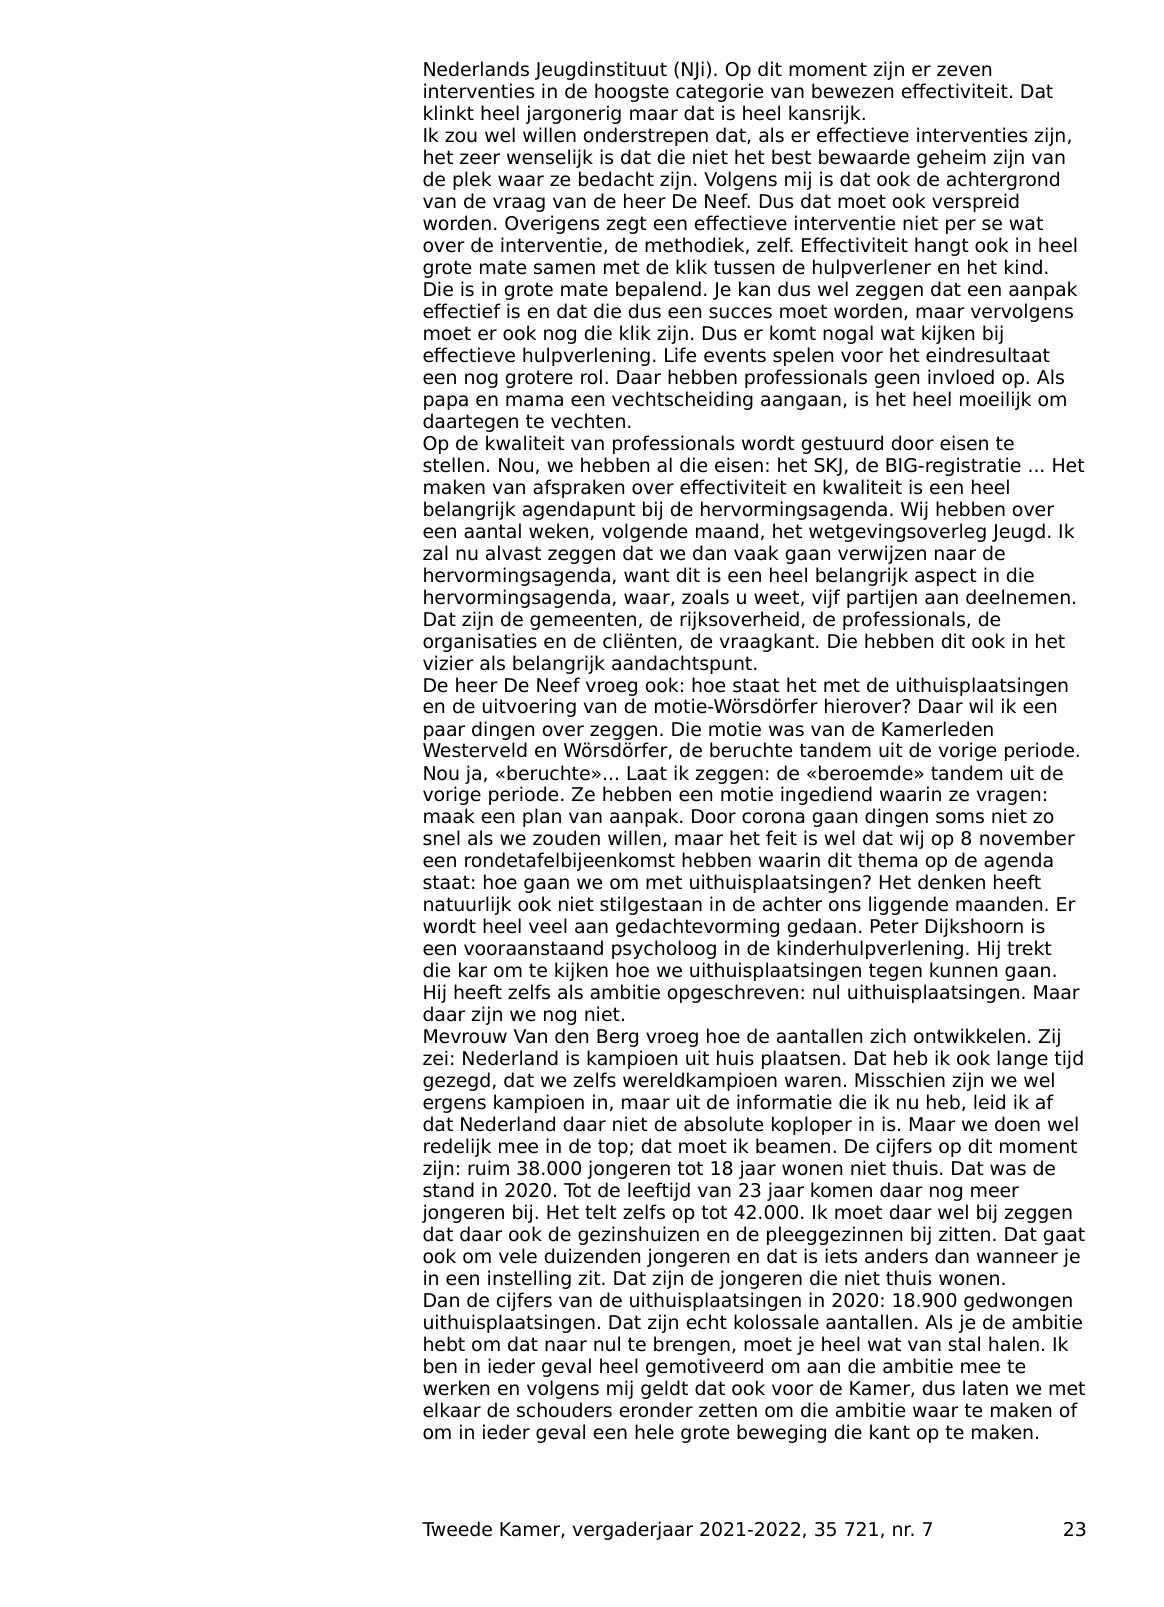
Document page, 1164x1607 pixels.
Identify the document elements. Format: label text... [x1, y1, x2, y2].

text Ik zou wel willen onderstrepen dat, als er effectieve interventies zijn, het zeer wenselijk is dat die niet het best bewaarde geheim zijn van de plek waar ze bedacht zijn. Volgens mij is dat ook de achtergrond van de vraag van de heer De Neef. Dus dat moet ook verspreid worden. Overigens zegt een effectieve interventie niet per se wat over de interventie, de methodiek, zelf. Effectiviteit hangt ook in heel grote mate samen met de klik tussen de hulpverlener en het kind. Die is in grote mate bepalend. Je kan dus wel zeggen dat een aanpak effectief is en dat die dus een succes moet worden, maar vervolgens moet er ook nog die klik zijn. Dus er komt nogal wat kijken bij effectieve hulpverlening. Life events spelen voor het eindresultaat een nog grotere rol. Daar hebben professionals geen invloed op. Als papa en mama een vechtscheiding aangaan, is het heel moeilijk om daartegen te vechten. [422, 125, 1087, 433]
text Mevrouw Van den Berg vroeg hoe de aantallen zich ontwikkelen. Zij zei: Nederland is kampioen uit huis plaatsen. Dat heb ik ook lange tijd gezegd, dat we zelfs wereldkampioen waren. Misschien zijn we wel ergens kampioen in, maar uit de informatie die ik nu heb, leid ik af dat Nederland daar niet de absolute koploper in is. Maar we doen wel redelijk mee in de top; dat moet ik beamen. De cijfers op dit moment zijn: ruim 38.000 jongeren tot 18 jaar wonen niet thuis. Dat was de stand in 2020. Tot de leeftijd van 23 jaar komen daar nog meer jongeren bij. Het telt zelfs op tot 42.000. Ik moet daar wel bij zeggen dat daar ook de gezinshuizen en de pleeggezinnen bij zitten. Dat gaat ook om vele duizenden jongeren en dat is iets anders dan wanneer je in een instelling zit. Dat zijn de jongeren die niet thuis wonen. [422, 1026, 1087, 1290]
text Nederlands Jeugdinstituut (NJi). Op dit moment zijn er zeven interventies in de hoogste categorie van bewezen effectiviteit. Dat klinkt heel jargonerig maar dat is heel kansrijk. [422, 59, 1087, 125]
text Op de kwaliteit van professionals wordt gestuurd door eisen te stellen. Nou, we hebben al die eisen: het SKJ, de BIG-registratie ... Het maken van afspraken over effectiviteit en kwaliteit is een heel belangrijk agendapunt bij de hervormingsagenda. Wij hebben over een aantal weken, volgende maand, het wetgevingsoverleg Jeugd. Ik zal nu alvast zeggen dat we dan vaak gaan verwijzen naar de hervormingsagenda, want dit is een heel belangrijk aspect in die hervormingsagenda, waar, zoals u weet, vijf partijen aan deelnemen. Dat zijn de gemeenten, de rijksoverheid, de professionals, de organisaties en de cliënten, de vraagkant. Die hebben dit ook in het vizier als belangrijk aandachtspunt. [422, 433, 1087, 674]
text De heer De Neef vroeg ook: hoe staat het met de uithuisplaatsingen en de uitvoering van de motie-Wörsdörfer hierover? Daar wil ik een paar dingen over zeggen. Die motie was van de Kamerleden Westerveld en Wörsdörfer, de beruchte tandem uit de vorige periode. Nou ja, «beruchte»... Laat ik zeggen: de «beroemde» tandem uit de vorige periode. Ze hebben een motie ingediend waarin ze vragen: maak een plan van aanpak. Door corona gaan dingen soms niet zo snel als we zouden willen, maar het feit is wel dat wij op 8 november een rondetafelbijeenkomst hebben waarin dit thema op de agenda staat: hoe gaan we om met uithuisplaatsingen? Het denken heeft natuurlijk ook niet stilgestaan in de achter ons liggende maanden. Er wordt heel veel aan gedachtevorming gedaan. Peter Dijkshoorn is een vooraanstaand psycholoog in de kinderhulpverlening. Hij trekt die kar om te kijken hoe we uithuisplaatsingen tegen kunnen gaan. Hij heeft zelfs als ambitie opgeschreven: nul uithuisplaatsingen. Maar daar zijn we nog niet. [422, 674, 1087, 1026]
text Dan de cijfers van de uithuisplaatsingen in 2020: 18.900 gedwongen uithuisplaatsingen. Dat zijn echt kolossale aantallen. Als je de ambitie hebt om dat naar nul te brengen, moet je heel wat van stal halen. Ik ben in ieder geval heel gemotiveerd om aan die ambitie mee te werken en volgens mij geldt dat ook voor de Kamer, dus laten we met elkaar de schouders eronder zetten om die ambitie waar te maken of om in ieder geval een hele grote beweging die kant op te maken. [422, 1290, 1087, 1444]
